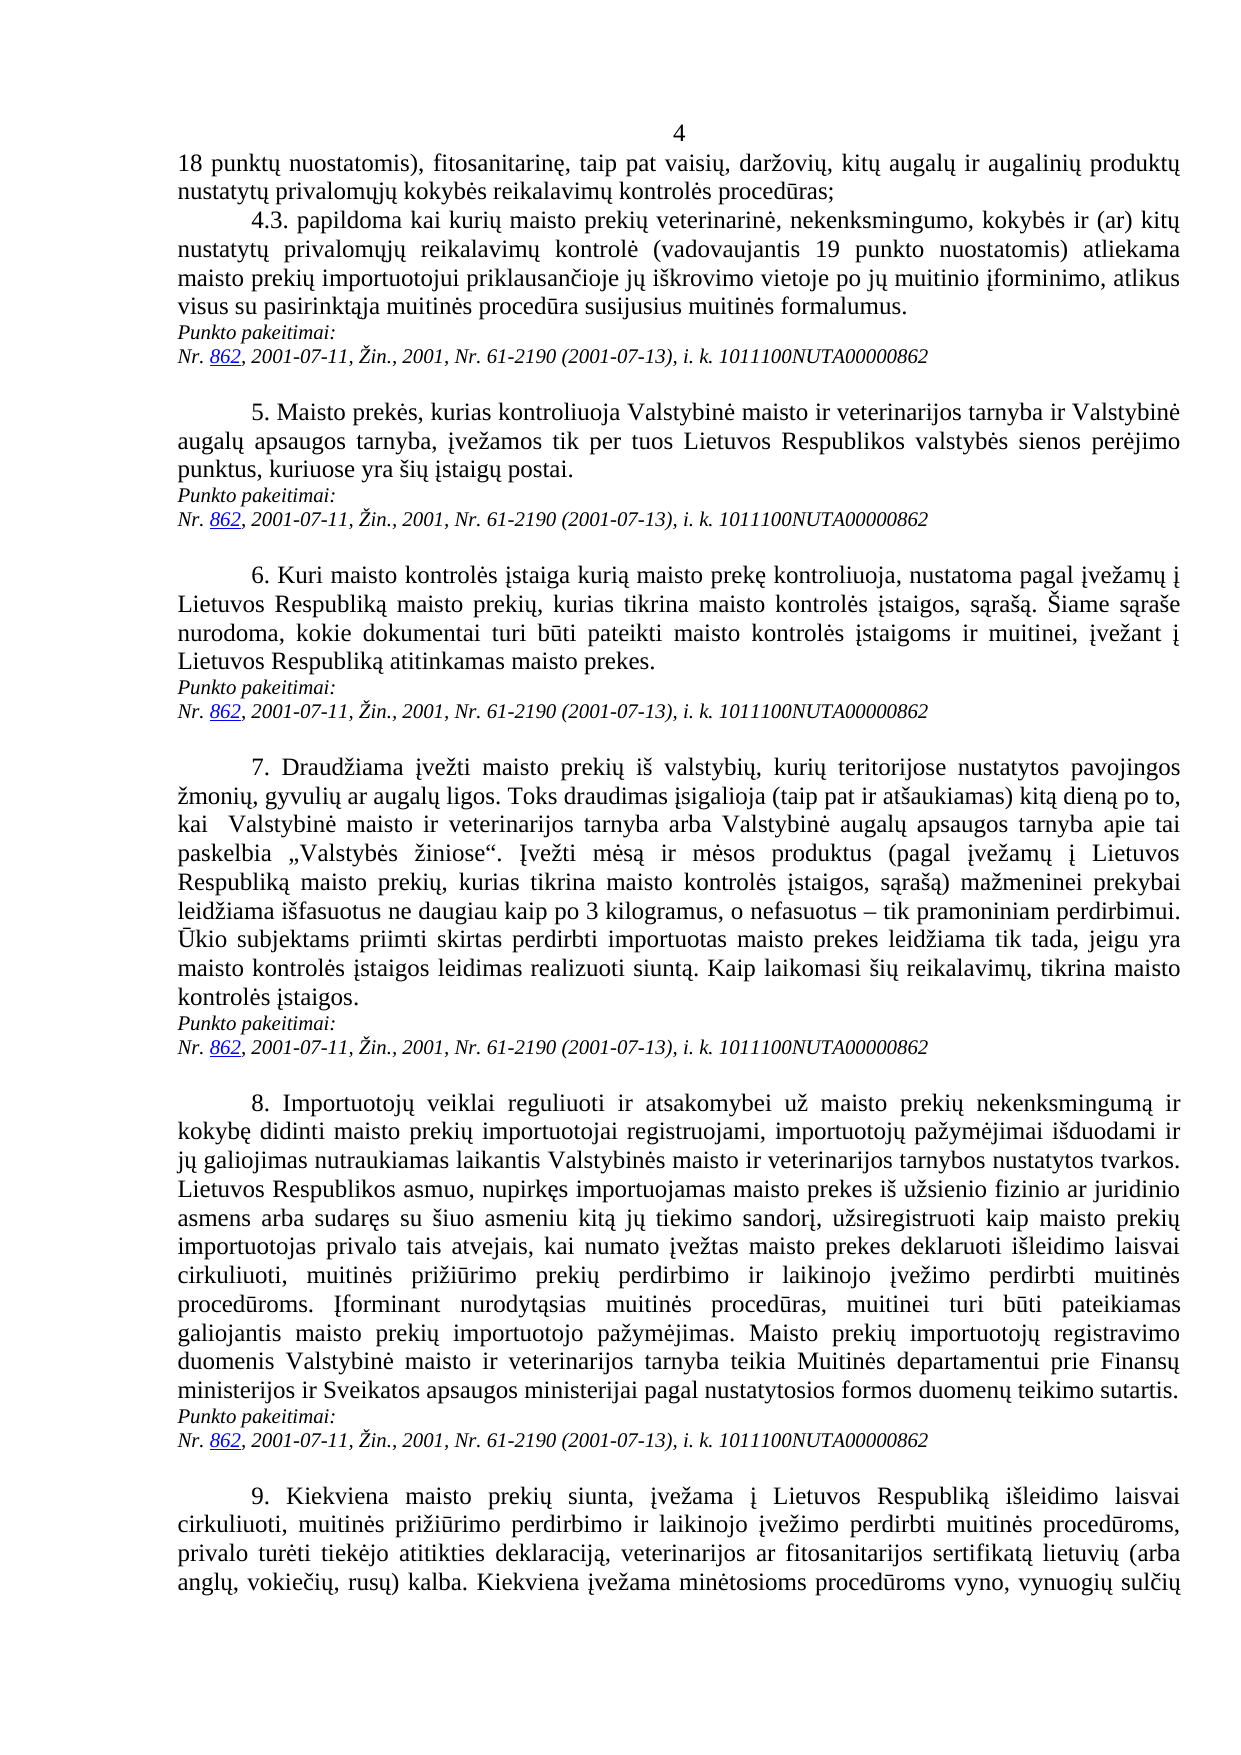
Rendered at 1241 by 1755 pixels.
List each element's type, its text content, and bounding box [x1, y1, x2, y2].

text Punkto pakeitimai: [177, 1404, 1181, 1428]
text Nr. 862, 2001-07-11, Žin., 2001, Nr. 61-2190 (2001-07-13), i. k. 1011100NUTA00000862 [177, 1428, 1181, 1452]
text 9. Kiekviena maisto prekių siunta, įvežama į Lietuvos Respubliką išleidimo laisvai cirkuliuoti, muitinės prižiūrimo perdirbimo ir laikinojo įvežimo perdirbti muitinės procedūroms, privalo turėti tiekėjo atitikties deklaraciją, veterinarijos ar fitosanitarijos sertifikatą lietuvių (arba anglų, vokiečių, rusų) kalba. Kiekviena įvežama minėtosioms procedūroms vyno, vynuogių sulčių [177, 1481, 1181, 1596]
text 6. Kuri maisto kontrolės įstaiga kurią maisto prekę kontroliuoja, nustatoma pagal įvežamų į Lietuvos Respubliką maisto prekių, kurias tikrina maisto kontrolės įstaigos, sąrašą. Šiame sąraše nurodoma, kokie dokumentai turi būti pateikti maisto kontrolės įstaigoms ir muitinei, įvežant į Lietuvos Respubliką atitinkamas maisto prekes. [177, 560, 1181, 675]
text Punkto pakeitimai: [177, 483, 1181, 507]
text Nr. 862, 2001-07-11, Žin., 2001, Nr. 61-2190 (2001-07-13), i. k. 1011100NUTA00000862 [177, 699, 1181, 723]
text Punkto pakeitimai: [177, 675, 1181, 699]
text 5. Maisto prekės, kurias kontroliuoja Valstybinė maisto ir veterinarijos tarnyba ir Valstybinė augalų apsaugos tarnyba, įvežamos tik per tuos Lietuvos Respublikos valstybės sienos perėjimo punktus, kuriuose yra šių įstaigų postai. [177, 397, 1181, 483]
text 4.3. papildoma kai kurių maisto prekių veterinarinė, nekenksmingumo, kokybės ir (ar) kitų nustatytų privalomųjų reikalavimų kontrolė (vadovaujantis 19 punkto nuostatomis) atliekama maisto prekių importuotojui priklausančioje jų iškrovimo vietoje po jų muitinio įforminimo, atlikus visus su pasirinktąja muitinės procedūra susijusius muitinės formalumus. [177, 205, 1181, 320]
text Punkto pakeitimai: [177, 1011, 1181, 1035]
text Nr. 862, 2001-07-11, Žin., 2001, Nr. 61-2190 (2001-07-13), i. k. 1011100NUTA00000862 [177, 344, 1181, 368]
text Nr. 862, 2001-07-11, Žin., 2001, Nr. 61-2190 (2001-07-13), i. k. 1011100NUTA00000862 [177, 507, 1181, 531]
text Punkto pakeitimai: [177, 320, 1181, 344]
text 8. Importuotojų veiklai reguliuoti ir atsakomybei už maisto prekių nekenksmingumą ir kokybę didinti maisto prekių importuotojai registruojami, importuotojų pažymėjimai išduodami ir jų galiojimas nutraukiamas laikantis Valstybinės maisto ir veterinarijos tarnybos nustatytos tvarkos. Lietuvos Respublikos asmuo, nupirkęs importuojamas maisto prekes iš užsienio fizinio ar juridinio asmens arba sudaręs su šiuo asmeniu kitą jų tiekimo sandorį, užsiregistruoti kaip maisto prekių importuotojas privalo tais atvejais, kai numato įvežtas maisto prekes deklaruoti išleidimo laisvai cirkuliuoti, muitinės prižiūrimo prekių perdirbimo ir laikinojo įvežimo perdirbti muitinės procedūroms. Įforminant nurodytąsias muitinės procedūras, muitinei turi būti pateikiamas galiojantis maisto prekių importuotojo pažymėjimas. Maisto prekių importuotojų registravimo duomenis Valstybinė maisto ir veterinarijos tarnyba teikia Muitinės departamentui prie Finansų ministerijos ir Sveikatos apsaugos ministerijai pagal nustatytosios formos duomenų teikimo sutartis. [177, 1088, 1181, 1404]
text Nr. 862, 2001-07-11, Žin., 2001, Nr. 61-2190 (2001-07-13), i. k. 1011100NUTA00000862 [177, 1035, 1181, 1059]
text 18 punktų nuostatomis), fitosanitarinę, taip pat vaisių, daržovių, kitų augalų ir augalinių produktų nustatytų privalomųjų kokybės reikalavimų kontrolės procedūras; [177, 148, 1181, 205]
text 7. Draudžiama įvežti maisto prekių iš valstybių, kurių teritorijose nustatytos pavojingos žmonių, gyvulių ar augalų ligos. Toks draudimas įsigalioja (taip pat ir atšaukiamas) kitą dieną po to, kai Valstybinė maisto ir veterinarijos tarnyba arba Valstybinė augalų apsaugos tarnyba apie tai paskelbia „Valstybės žiniose“. Įvežti mėsą ir mėsos produktus (pagal įvežamų į Lietuvos Respubliką maisto prekių, kurias tikrina maisto kontrolės įstaigos, sąrašą) mažmeninei prekybai leidžiama išfasuotus ne daugiau kaip po 3 kilogramus, o nefasuotus – tik pramoniniam perdirbimui. Ūkio subjektams priimti skirtas perdirbti importuotas maisto prekes leidžiama tik tada, jeigu yra maisto kontrolės įstaigos leidimas realizuoti siuntą. Kaip laikomasi šių reikalavimų, tikrina maisto kontrolės įstaigos. [177, 752, 1181, 1011]
